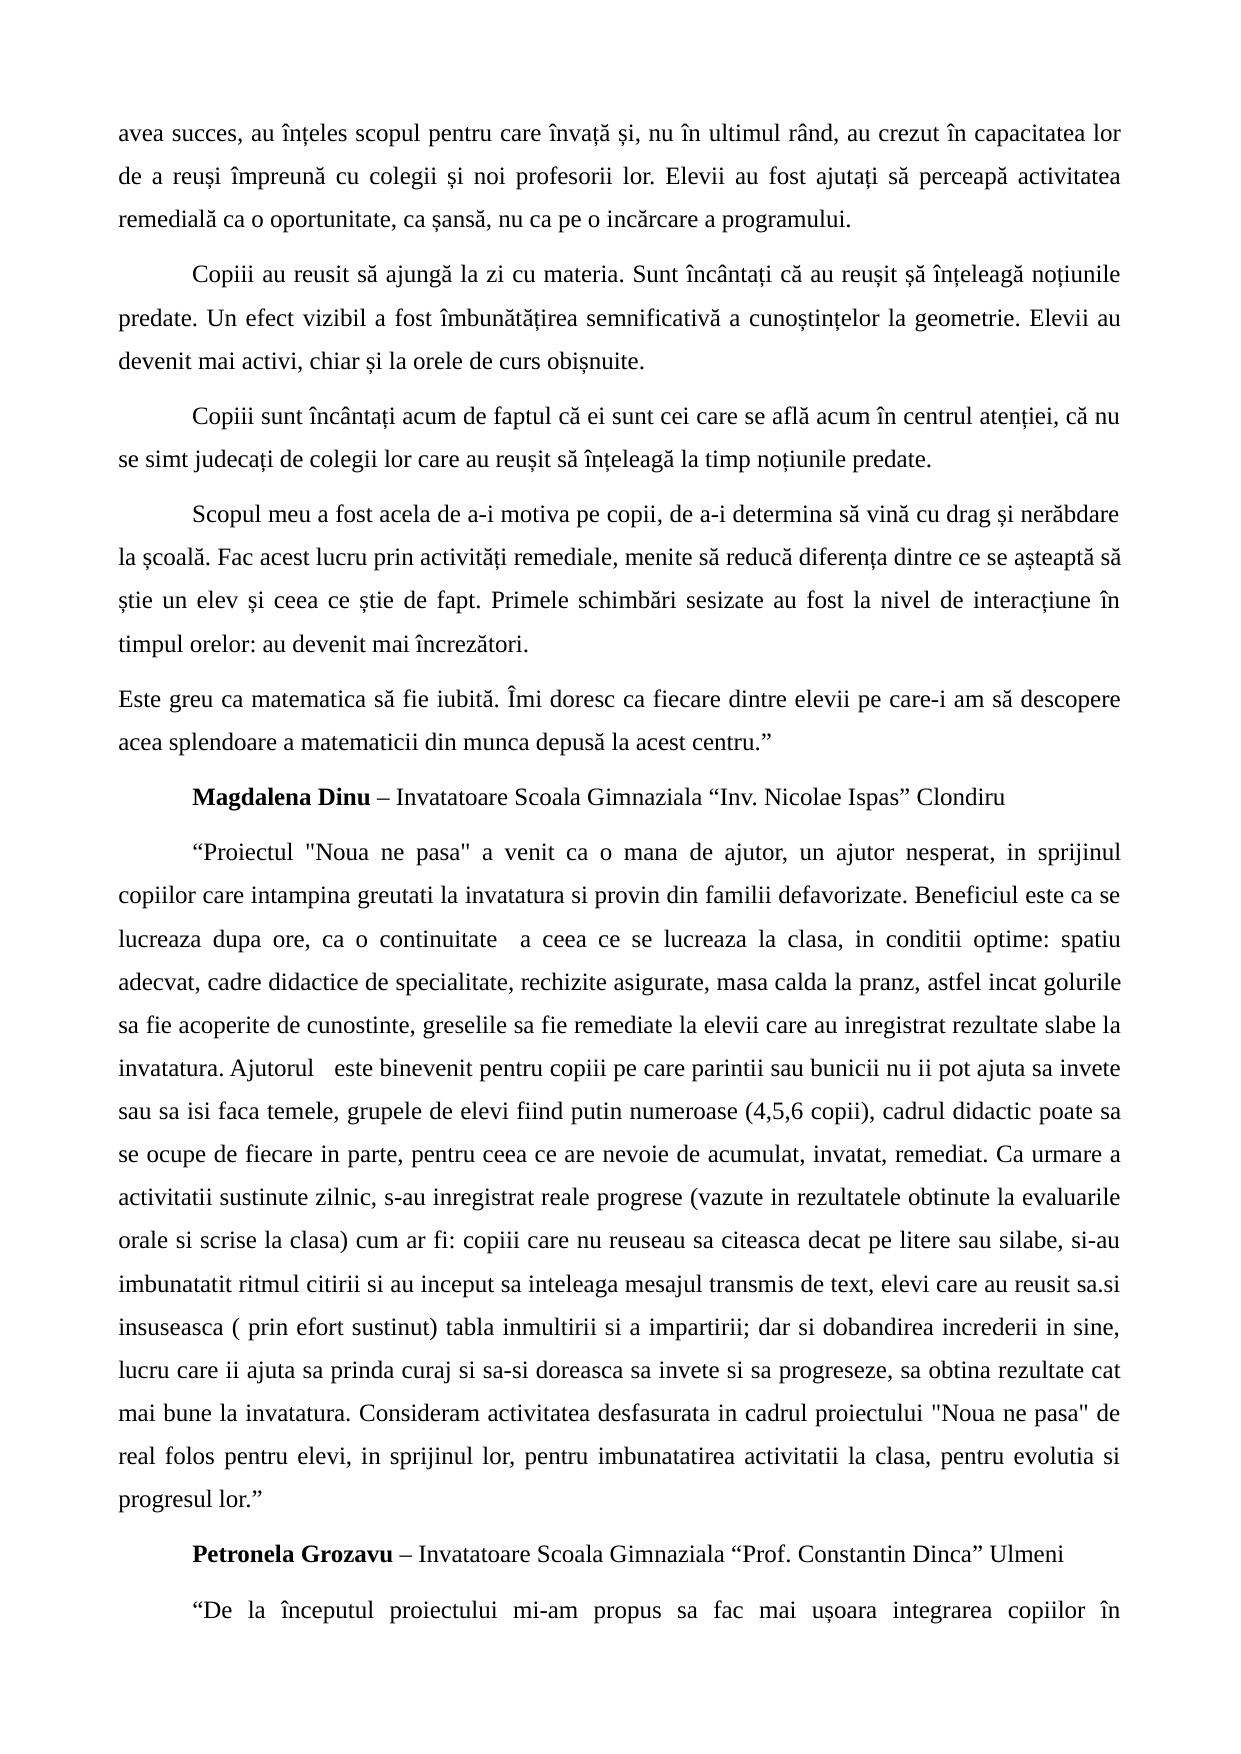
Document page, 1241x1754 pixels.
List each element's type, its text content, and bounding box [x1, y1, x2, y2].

text “Proiectul "Noua ne pasa" a venit ca o mana de ajutor, un ajutor nesperat, in sprijinul copiilor care intampina greutati la invatatura si provin din familii defavorizate. Beneficiul este ca se lucreaza dupa ore, ca o continuitate a ceea ce se lucreaza la clasa, in conditii optime: spatiu adecvat, cadre didactice de specialitate, rechizite asigurate, masa calda la pranz, astfel incat golurile sa fie acoperite de cunostinte, greselile sa fie remediate la elevii care au inregistrat rezultate slabe la invatatura. Ajutorul este binevenit pentru copiii pe care parintii sau bunicii nu ii pot ajuta sa invete sau sa isi faca temele, grupele de elevi fiind putin numeroase (4,5,6 copii), cadrul didactic poate sa se ocupe de fiecare in parte, pentru ceea ce are nevoie de acumulat, invatat, remediat. Ca urmare a activitatii sustinute zilnic, s-au inregistrat reale progrese (vazute in rezultatele obtinute la evaluarile orale si scrise la clasa) cum ar fi: copiii care nu reuseau sa citeasca decat pe litere sau silabe, si-au imbunatatit ritmul citirii si au inceput sa inteleaga mesajul transmis de text, elevi care au reusit sa.si insuseasca ( prin efort sustinut) tabla inmultirii si a impartirii; dar si dobandirea increderii in sine, lucru care ii ajuta sa prinda curaj si sa-si doreasca sa invete si sa progreseze, sa obtina rezultate cat mai bune la invatatura. Consideram activitatea desfasurata in cadrul proiectului "Noua ne pasa" de real folos pentru elevi, in sprijinul lor, pentru imbunatatirea activitatii la clasa, pentru evolutia si progresul lor.” [118, 837, 1122, 1513]
text Este greu ca matematica să fie iubită. Îmi doresc ca fiecare dintre elevii pe care-i am să descopere acea splendoare a matematicii din munca depusă la acest centru.” [118, 684, 1122, 756]
text Copiii sunt încântați acum de faptul că ei sunt cei care se află acum în centrul atenției, că nu se simt judecați de colegii lor care au reușit să înțeleagă la timp noțiunile predate. [118, 401, 1122, 473]
text Petronela Grozavu – Invatatoare Scoala Gimnaziala “Prof. Constantin Dinca” Ulmeni [118, 1539, 1122, 1568]
text Magdalena Dinu – Invatatoare Scoala Gimnaziala “Inv. Nicolae Ispas” Clondiru [118, 782, 1122, 811]
text avea succes, au înțeles scopul pentru care învață și, nu în ultimul rând, au crezut în capacitatea lor de a reuși împreună cu colegii și noi profesorii lor. Elevii au fost ajutați să perceapă activitatea remedială ca o oportunitate, ca șansă, nu ca pe o incărcare a programului. [118, 118, 1122, 233]
text Scopul meu a fost acela de a-i motiva pe copii, de a-i determina să vină cu drag și nerăbdare la școală. Fac acest lucru prin activități remediale, menite să reducă diferența dintre ce se așteaptă să știe un elev și ceea ce știe de fapt. Primele schimbări sesizate au fost la nivel de interacțiune în timpul orelor: au devenit mai încrezători. [118, 499, 1122, 657]
text Copiii au reusit să ajungă la zi cu materia. Sunt încântați că au reușit șă înțeleagă noțiunile predate. Un efect vizibil a fost îmbunătățirea semnificativă a cunoștințelor la geometrie. Elevii au devenit mai activi, chiar și la orele de curs obișnuite. [118, 259, 1122, 374]
text “De la începutul proiectului mi-am propus sa fac mai ușoara integrarea copiilor în [118, 1595, 1122, 1623]
